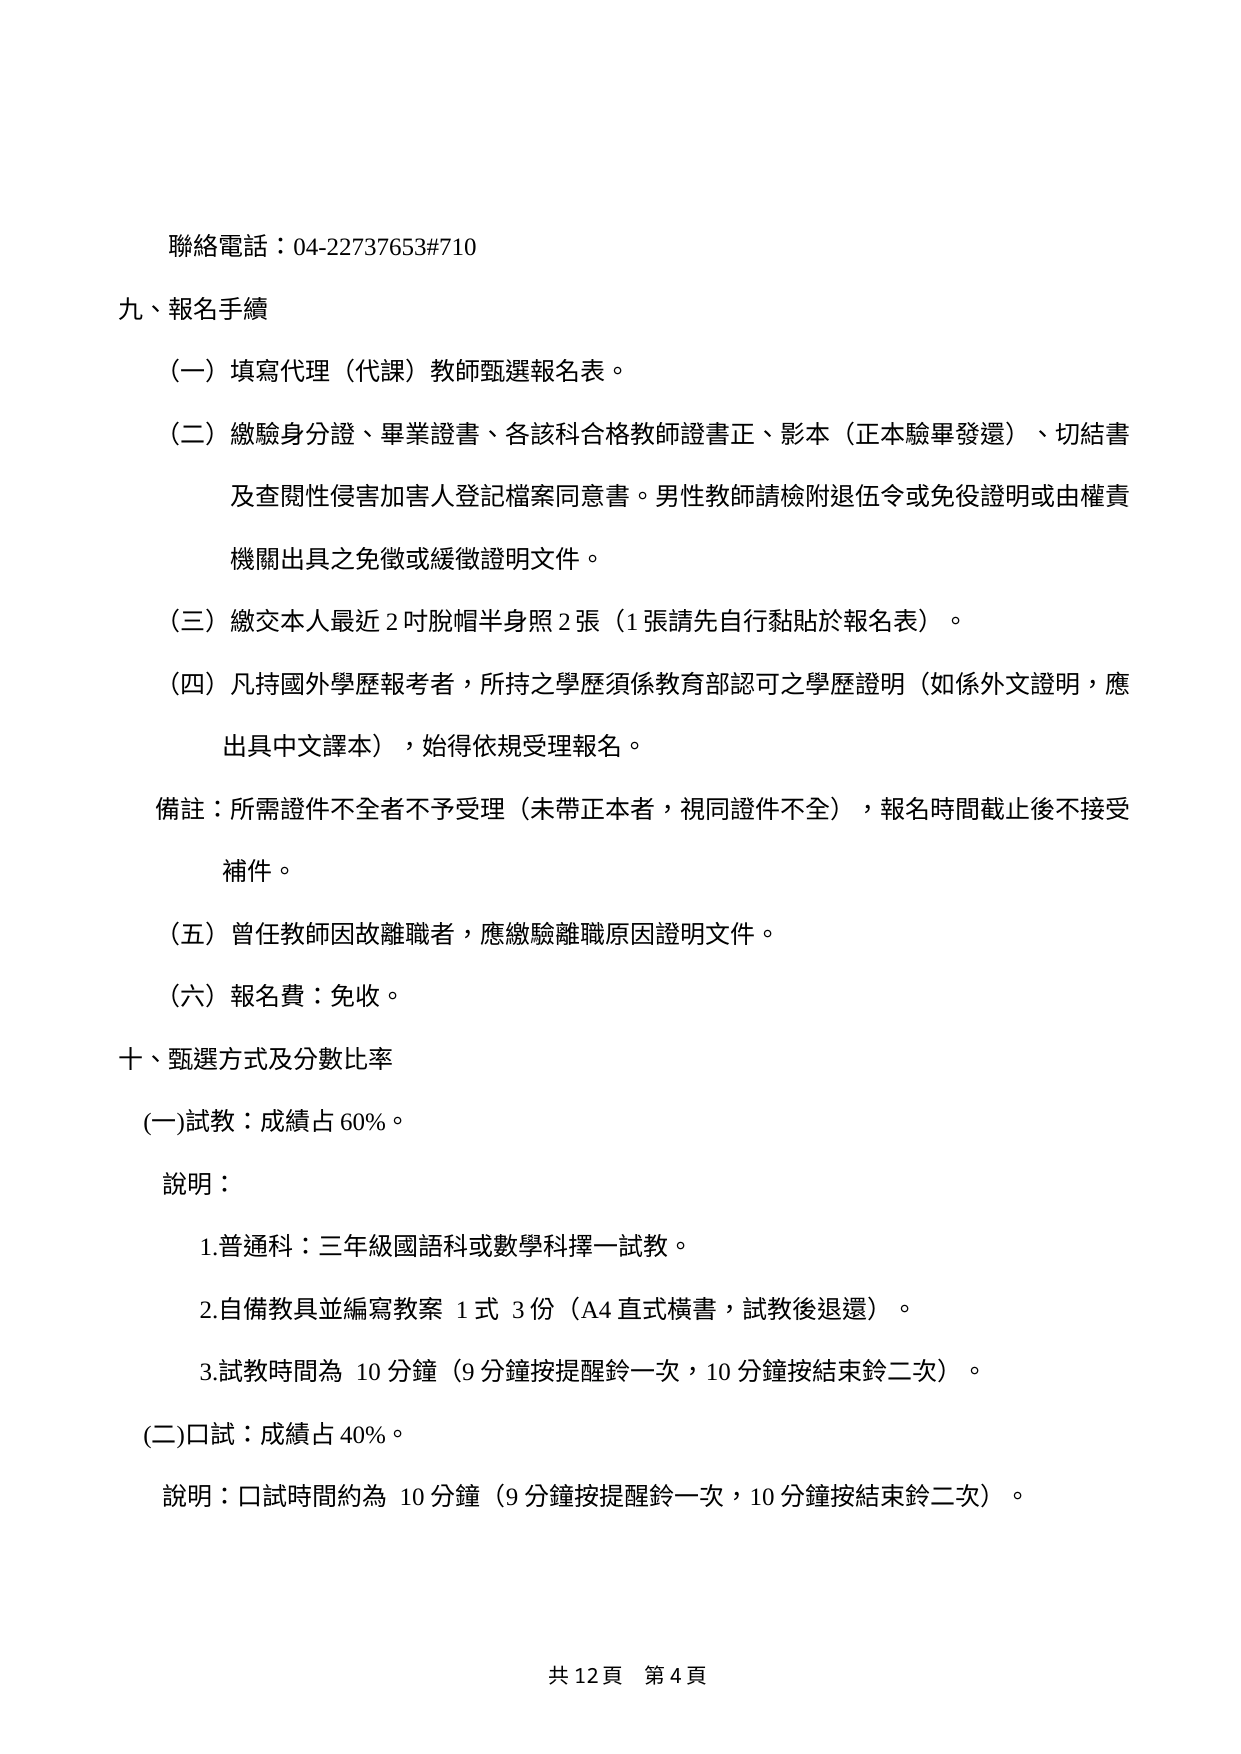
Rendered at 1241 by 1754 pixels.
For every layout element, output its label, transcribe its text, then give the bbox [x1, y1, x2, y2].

text 十、甄選方式及分數比率 [118, 1016, 1137, 1078]
text 1.普通科：三年級國語科或數學科擇一試教。 [118, 1203, 1137, 1266]
text 聯絡電話：04-22737653#710 [168, 203, 1137, 266]
text 說明： [118, 1141, 1137, 1203]
text 說明：口試時間約為 10 分鐘（9 分鐘按提醒鈴一次，10 分鐘按結束鈴二次）。 [118, 1453, 1137, 1516]
text （六）報名費：免收。 [156, 953, 1137, 1016]
text （五）曾任教師因故離職者，應繳驗離職原因證明文件。 [156, 891, 1137, 953]
text 2.自備教具並編寫教案 1 式 3 份（A4 直式橫書，試教後退還）。 [118, 1266, 1137, 1328]
text 備註：所需證件不全者不予受理（未帶正本者，視同證件不全），報名時間截止後不接受補件。 [156, 766, 1137, 891]
text （一）填寫代理（代課）教師甄選報名表。 [118, 328, 1137, 391]
text 九、報名手續 [118, 266, 1137, 328]
text （三）繳交本人最近2吋脫帽半身照2張（1張請先自行黏貼於報名表）。 [156, 578, 1137, 641]
text （二）繳驗身分證、畢業證書、各該科合格教師證書正、影本（正本驗畢發還）、切結書及查閱性侵害加害人登記檔案同意書。男性教師請檢附退伍令或免役證明或由權責機關出具之免徵或緩徵證明文件。 [156, 391, 1137, 578]
text 3.試教時間為 10 分鐘（9 分鐘按提醒鈴一次，10 分鐘按結束鈴二次）。 (二)口試：成績占40%。 [118, 1328, 1137, 1453]
text (一)試教：成績占60%。 [118, 1078, 1137, 1141]
text （四）凡持國外學歷報考者，所持之學歷須係教育部認可之學歷證明（如係外文證明，應出具中文譯本），始得依規受理報名。 [156, 641, 1137, 766]
